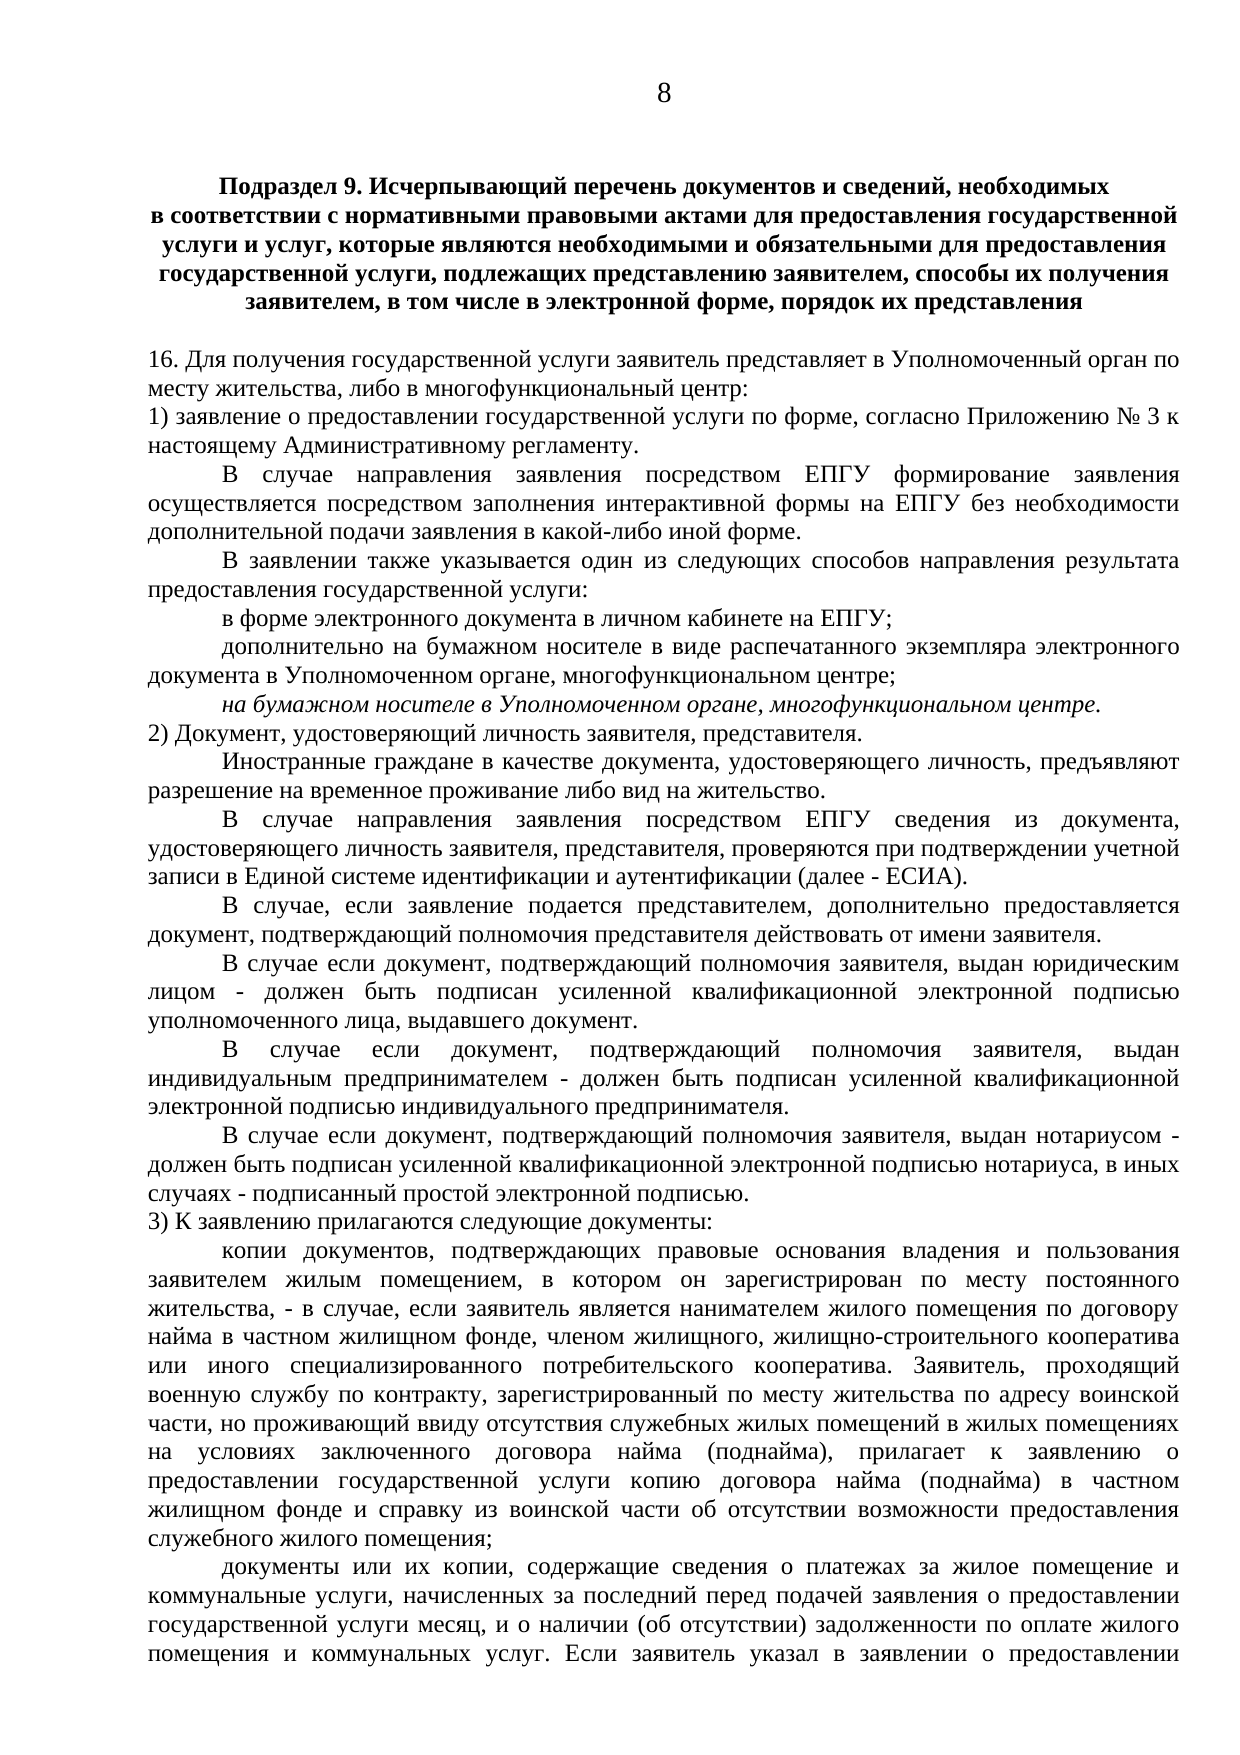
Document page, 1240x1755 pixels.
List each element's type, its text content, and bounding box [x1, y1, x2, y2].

text в форме электронного документа в личном кабинете на ЕПГУ; [148, 603, 1181, 631]
text 1) заявление о предоставлении государственной услуги по форме, согласно Приложению № 3 к настоящему Административному регламенту. [148, 401, 1181, 459]
text 2) Документ, удостоверяющий личность заявителя, представителя. [148, 718, 1181, 746]
text Иностранные граждане в качестве документа, удостоверяющего личность, предъявляют разрешение на временное проживание либо вид на жительство. [148, 746, 1181, 804]
text В случае, если заявление подается представителем, дополнительно предоставляется документ, подтверждающий полномочия представителя действовать от имени заявителя. [148, 890, 1181, 948]
text Подраздел 9. Исчерпывающий перечень документов и сведений, необходимых в соответствии с нормативными правовыми актами для предоставления государственной услуги и услуг, которые являются необходимыми и обязательными для предоставления государственной услуги, подлежащих представлению заявителем, способы их получения заявителем, в том числе в электронной форме, порядок их представления [148, 171, 1181, 315]
text на бумажном носителе в Уполномоченном органе, многофункциональном центре. [148, 689, 1181, 718]
text копии документов, подтверждающих правовые основания владения и пользования заявителем жилым помещением, в котором он зарегистрирован по месту постоянного жительства, - в случае, если заявитель является нанимателем жилого помещения по договору найма в частном жилищном фонде, членом жилищного, жилищно-строительного кооператива или иного специализированного потребительского кооператива. Заявитель, проходящий военную службу по контракту, зарегистрированный по месту жительства по адресу воинской части, но проживающий ввиду отсутствия служебных жилых помещений в жилых помещениях на условиях заключенного договора найма (поднайма), прилагает к заявлению о предоставлении государственной услуги копию договора найма (поднайма) в частном жилищном фонде и справку из воинской части об отсутствии возможности предоставления служебного жилого помещения; [148, 1235, 1181, 1551]
text В случае направления заявления посредством ЕПГУ сведения из документа, удостоверяющего личность заявителя, представителя, проверяются при подтверждении учетной записи в Единой системе идентификации и аутентификации (далее - ЕСИА). [148, 804, 1181, 890]
text В случае если документ, подтверждающий полномочия заявителя, выдан юридическим лицом - должен быть подписан усиленной квалификационной электронной подписью уполномоченного лица, выдавшего документ. [148, 948, 1181, 1034]
text дополнительно на бумажном носителе в виде распечатанного экземпляра электронного документа в Уполномоченном органе, многофункциональном центре; [148, 631, 1181, 689]
text 3) К заявлению прилагаются следующие документы: [148, 1206, 1181, 1235]
text 16. Для получения государственной услуги заявитель представляет в Уполномоченный орган по месту жительства, либо в многофункциональный центр: [148, 344, 1181, 401]
text В случае если документ, подтверждающий полномочия заявителя, выдан нотариусом - должен быть подписан усиленной квалификационной электронной подписью нотариуса, в иных случаях - подписанный простой электронной подписью. [148, 1120, 1181, 1206]
text В заявлении также указывается один из следующих способов направления результата предоставления государственной услуги: [148, 545, 1181, 603]
text В случае направления заявления посредством ЕПГУ формирование заявления осуществляется посредством заполнения интерактивной формы на ЕПГУ без необходимости дополнительной подачи заявления в какой-либо иной форме. [148, 459, 1181, 545]
text документы или их копии, содержащие сведения о платежах за жилое помещение и коммунальные услуги, начисленных за последний перед подачей заявления о предоставлении государственной услуги месяц, и о наличии (об отсутствии) задолженности по оплате жилого помещения и коммунальных услуг. Если заявитель указал в заявлении о предоставлении [148, 1551, 1181, 1666]
text В случае если документ, подтверждающий полномочия заявителя, выдан индивидуальным предпринимателем - должен быть подписан усиленной квалификационной электронной подписью индивидуального предпринимателя. [148, 1034, 1181, 1120]
